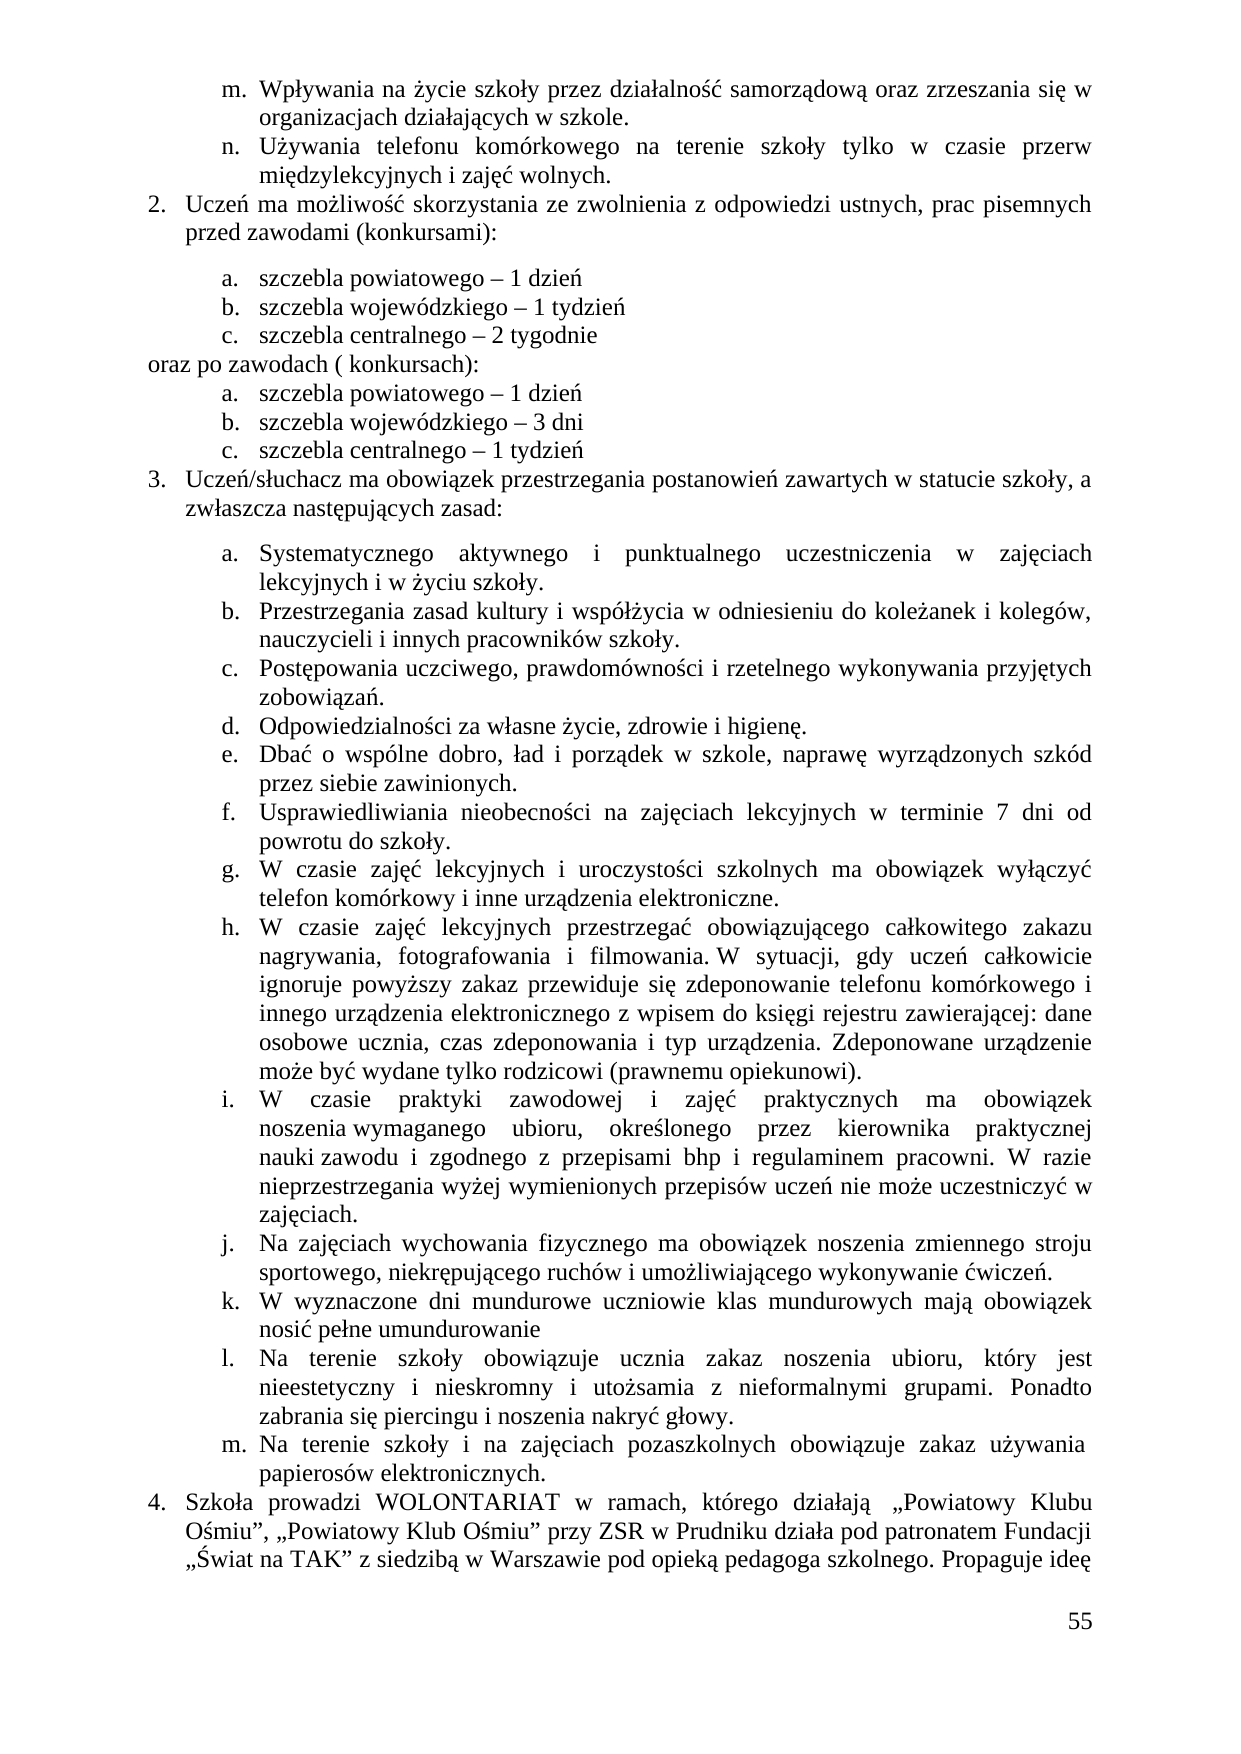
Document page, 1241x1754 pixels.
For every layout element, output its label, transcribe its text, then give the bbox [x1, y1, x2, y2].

list Na zajęciach wychowania fizycznego ma obowiązek noszenia zmiennego stroju sportowego, niekrępującego ruchów i umożliwiającego wykonywanie ćwiczeń. [221, 1228, 1093, 1286]
list szczebla wojewódzkiego – 1 tydzień [221, 292, 1093, 320]
text oraz po zawodach ( konkursach): [148, 349, 1093, 378]
list szczebla centralnego – 2 tygodnie [221, 320, 1093, 349]
list szczebla wojewódzkiego – 3 dni [221, 407, 1093, 435]
list Szkoła prowadzi WOLONTARIAT w ramach, którego działają „Powiatowy Klubu Ośmiu”, „Powiatowy Klub Ośmiu” przy ZSR w Prudniku działa pod patronatem Fundacji „Świat na TAK” z siedzibą w Warszawie pod opieką pedagoga szkolnego. Propaguje ideę [148, 1487, 1093, 1573]
list Wpływania na życie szkoły przez działalność samorządową oraz zrzeszania się w organizacjach działających w szkole. [221, 74, 1093, 131]
list Na terenie szkoły obowiązuje ucznia zakaz noszenia ubioru, który jest nieestetyczny i nieskromny i utożsamia z nieformalnymi grupami. Ponadto zabrania się piercingu i noszenia nakryć głowy. [221, 1343, 1093, 1429]
list Usprawiedliwiania nieobecności na zajęciach lekcyjnych w terminie 7 dni od powrotu do szkoły. [221, 797, 1093, 854]
list szczebla powiatowego – 1 dzień [221, 378, 1093, 407]
list Systematycznego aktywnego i punktualnego uczestniczenia w zajęciach lekcyjnych i w życiu szkoły. [221, 538, 1093, 596]
list Na terenie szkoły i na zajęciach pozaszkolnych obowiązuje zakaz używania papierosów elektronicznych. [221, 1429, 1093, 1487]
list Używania telefonu komórkowego na terenie szkoły tylko w czasie przerw międzylekcyjnych i zajęć wolnych. [221, 131, 1093, 189]
list Odpowiedzialności za własne życie, zdrowie i higienę. [221, 711, 1093, 739]
list Przestrzegania zasad kultury i współżycia w odniesieniu do koleżanek i kolegów, nauczycieli i innych pracowników szkoły. [221, 596, 1093, 653]
list szczebla powiatowego – 1 dzień [221, 263, 1093, 292]
list szczebla centralnego – 1 tydzień [221, 435, 1093, 464]
list Postępowania uczciwego, prawdomówności i rzetelnego wykonywania przyjętych zobowiązań. [221, 653, 1093, 711]
list W czasie zajęć lekcyjnych przestrzegać obowiązującego całkowitego zakazu nagrywania, fotografowania i filmowania. W sytuacji, gdy uczeń całkowicie ignoruje powyższy zakaz przewiduje się zdeponowanie telefonu komórkowego i innego urządzenia elektronicznego z wpisem do księgi rejestru zawierającej: dane osobowe ucznia, czas zdeponowania i typ urządzenia. Zdeponowane urządzenie może być wydane tylko rodzicowi (prawnemu opiekunowi). [221, 912, 1093, 1084]
list Uczeń ma możliwość skorzystania ze zwolnienia z odpowiedzi ustnych, prac pisemnych przed zawodami (konkursami): [148, 189, 1093, 246]
list W wyznaczone dni mundurowe uczniowie klas mundurowych mają obowiązek nosić pełne umundurowanie [221, 1286, 1093, 1343]
list W czasie praktyki zawodowej i zajęć praktycznych ma obowiązek noszenia wymaganego ubioru, określonego przez kierownika praktycznej nauki zawodu i zgodnego z przepisami bhp i regulaminem pracowni. W razie nieprzestrzegania wyżej wymienionych przepisów uczeń nie może uczestniczyć w zajęciach. [221, 1084, 1093, 1228]
list Uczeń/słuchacz ma obowiązek przestrzegania postanowień zawartych w statucie szkoły, a zwłaszcza następujących zasad: [148, 464, 1093, 522]
list Dbać o wspólne dobro, ład i porządek w szkole, naprawę wyrządzonych szkód przez siebie zawinionych. [221, 739, 1093, 797]
list W czasie zajęć lekcyjnych i uroczystości szkolnych ma obowiązek wyłączyć telefon komórkowy i inne urządzenia elektroniczne. [221, 854, 1093, 912]
